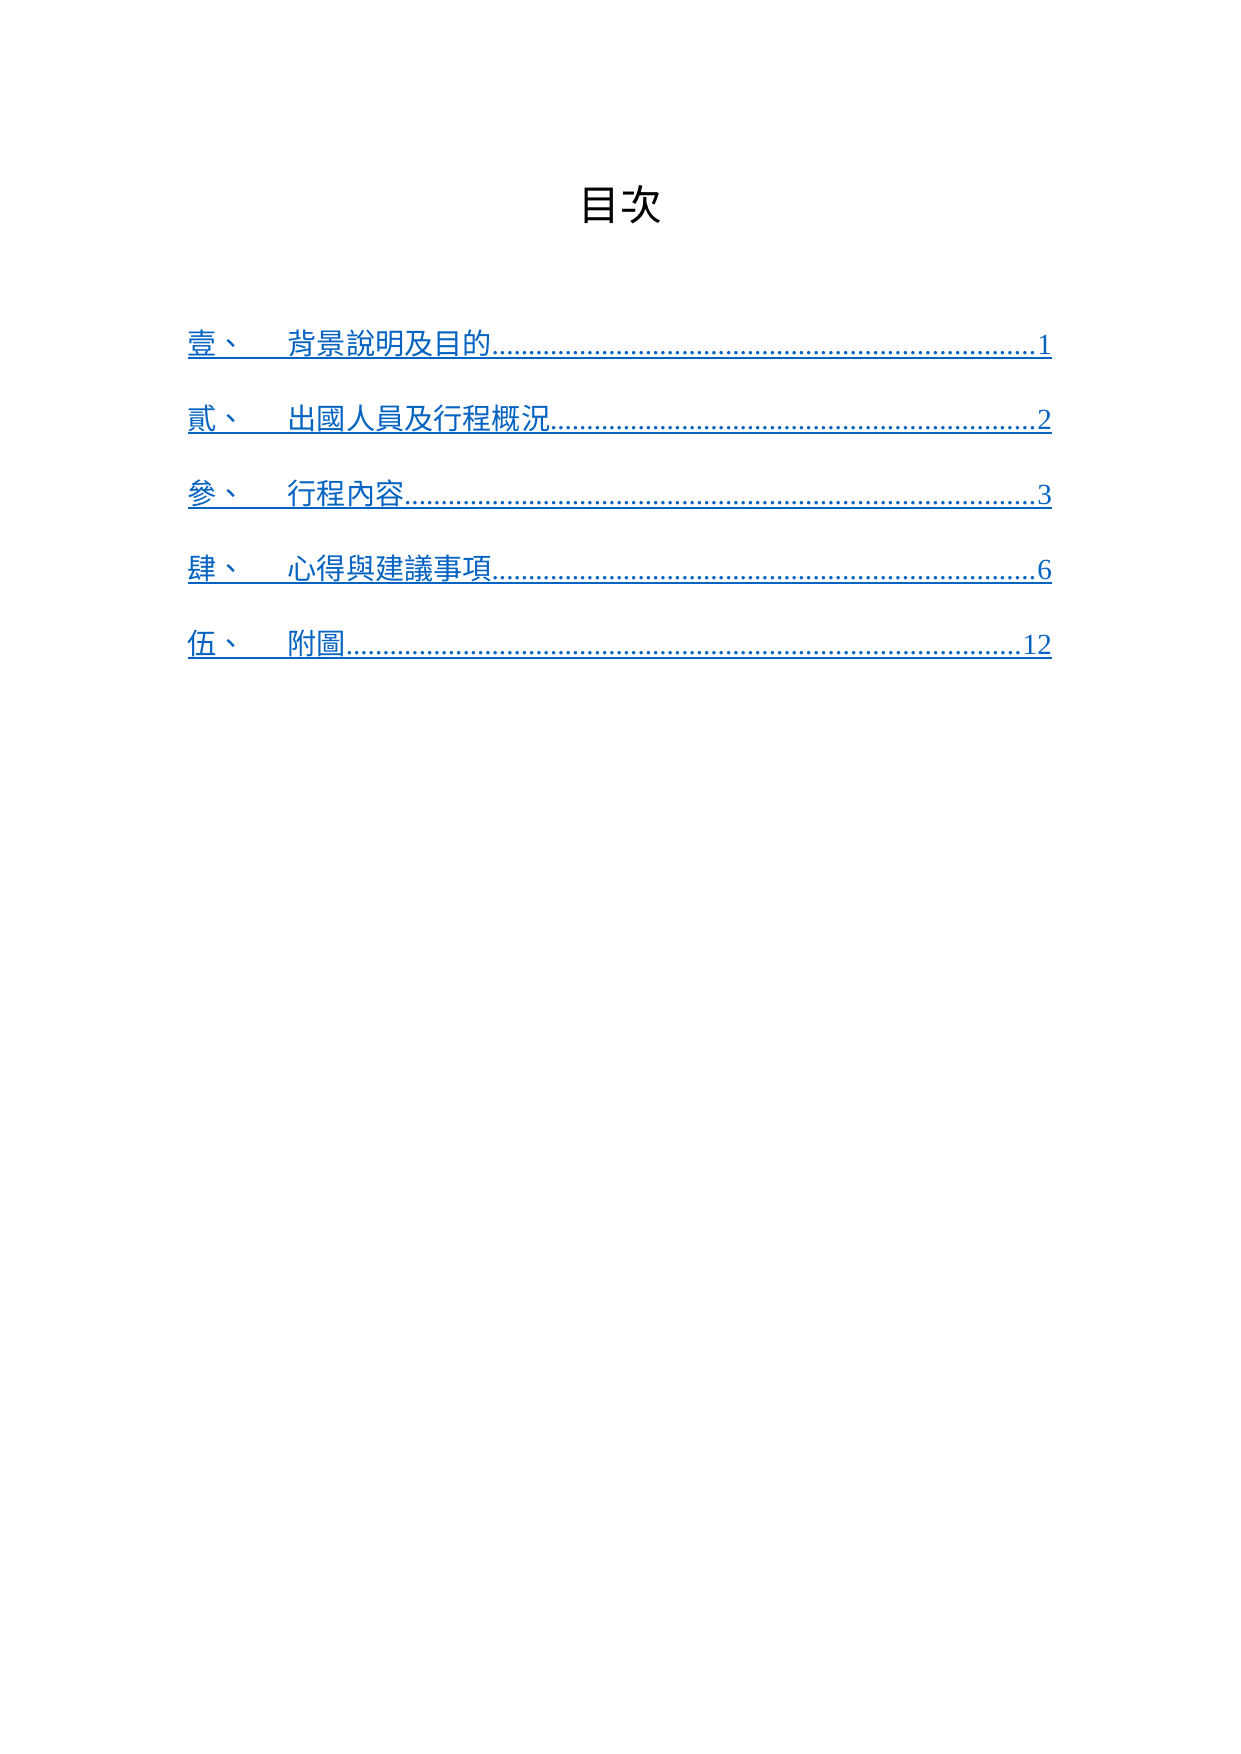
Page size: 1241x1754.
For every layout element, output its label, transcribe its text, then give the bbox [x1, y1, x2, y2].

text 參、 行程內容 3 [187, 454, 1053, 529]
text 壹、 背景說明及目的 1 [187, 304, 1053, 379]
text 伍、 附圖 12 [187, 604, 1053, 679]
text 目次 [187, 164, 1053, 239]
text 貳、 出國人員及行程概況 2 [187, 379, 1053, 454]
text 肆、 心得與建議事項 6 [187, 529, 1053, 604]
